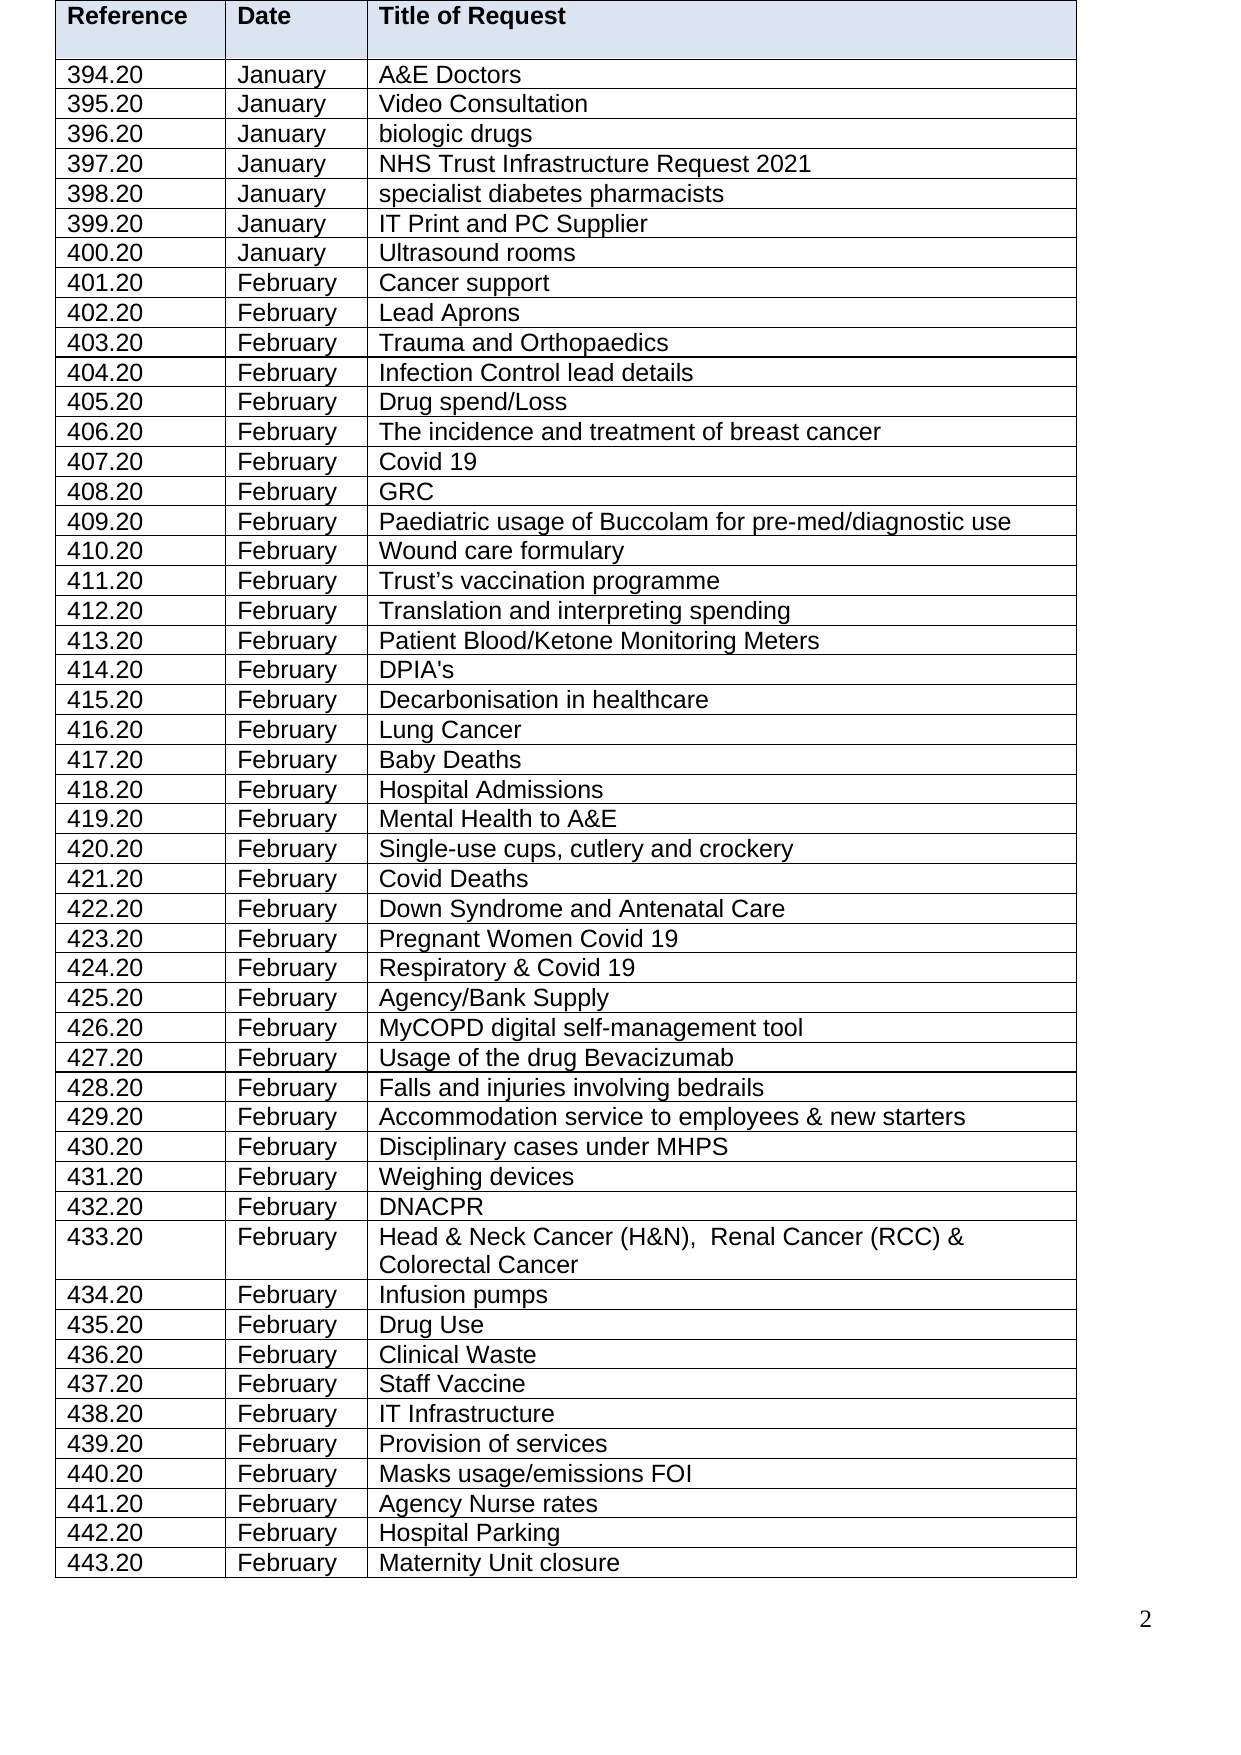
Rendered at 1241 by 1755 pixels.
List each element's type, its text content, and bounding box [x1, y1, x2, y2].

table_cell 418.20 [56, 775, 225, 803]
table_cell 441.20 [56, 1489, 225, 1517]
table_cell 399.20 [56, 209, 225, 237]
table_cell February [226, 447, 367, 476]
table_cell 439.20 [56, 1429, 225, 1458]
table_cell February [226, 1369, 367, 1398]
table_cell February [226, 328, 367, 356]
table_cell February [226, 298, 367, 327]
table_cell NHS Trust Infrastructure Request 2021 [368, 149, 1076, 178]
table_cell February [226, 596, 367, 624]
table_cell 412.20 [56, 596, 225, 624]
table_cell 423.20 [56, 924, 225, 952]
table_cell February [226, 536, 367, 565]
table_cell 397.20 [56, 149, 225, 178]
table_cell Drug spend/Loss [368, 387, 1076, 416]
table_cell February [226, 477, 367, 505]
table_cell Pregnant Women Covid 19 [368, 924, 1076, 952]
table_cell February [226, 804, 367, 833]
table_cell 405.20 [56, 387, 225, 416]
table_cell February [226, 1162, 367, 1191]
table_cell February [226, 983, 367, 1012]
table_cell February [226, 775, 367, 803]
table_cell Decarbonisation in healthcare [368, 685, 1076, 714]
table_cell February [226, 1459, 367, 1487]
table_cell 440.20 [56, 1459, 225, 1487]
table_cell 408.20 [56, 477, 225, 505]
table_cell February [226, 566, 367, 595]
table_cell 436.20 [56, 1340, 225, 1368]
table_cell February [226, 1548, 367, 1577]
table_cell February [226, 1340, 367, 1368]
table_header Reference [56, 1, 225, 58]
table_cell 406.20 [56, 417, 225, 446]
table_cell February [226, 924, 367, 952]
table_header Title of Request [368, 1, 1076, 58]
table_cell Trust’s vaccination programme [368, 566, 1076, 595]
table_cell Respiratory & Covid 19 [368, 953, 1076, 982]
table_cell Accommodation service to employees & new starters [368, 1102, 1076, 1131]
table_cell February [226, 358, 367, 386]
table_cell 421.20 [56, 864, 225, 893]
table_cell 394.20 [56, 60, 225, 88]
table_cell Usage of the drug Bevacizumab [368, 1043, 1076, 1071]
table_cell February [226, 1043, 367, 1071]
table_cell Agency/Bank Supply [368, 983, 1076, 1012]
table_cell January [226, 179, 367, 207]
table_cell Agency Nurse rates [368, 1489, 1076, 1517]
table_cell 398.20 [56, 179, 225, 207]
table_cell 430.20 [56, 1132, 225, 1161]
table_cell February [226, 894, 367, 922]
table_cell February [226, 655, 367, 684]
table_cell Video Consultation [368, 89, 1076, 118]
table_cell 395.20 [56, 89, 225, 118]
table_cell 404.20 [56, 358, 225, 386]
table_header Date [226, 1, 367, 58]
table_cell 422.20 [56, 894, 225, 922]
table_cell February [226, 685, 367, 714]
table_cell Lung Cancer [368, 715, 1076, 744]
table_cell Clinical Waste [368, 1340, 1076, 1368]
table_cell February [226, 417, 367, 446]
table_cell January [226, 89, 367, 118]
table_cell 420.20 [56, 834, 225, 863]
table_cell February [226, 745, 367, 773]
table_cell 425.20 [56, 983, 225, 1012]
table_cell 396.20 [56, 119, 225, 148]
table_cell 426.20 [56, 1013, 225, 1042]
table_cell 437.20 [56, 1369, 225, 1398]
table_cell 410.20 [56, 536, 225, 565]
table_cell specialist diabetes pharmacists [368, 179, 1076, 207]
table_cell 401.20 [56, 268, 225, 297]
table_cell Provision of services [368, 1429, 1076, 1458]
table_cell February [226, 1013, 367, 1042]
table_cell February [226, 1132, 367, 1161]
table_cell Translation and interpreting spending [368, 596, 1076, 624]
table_cell 431.20 [56, 1162, 225, 1191]
table_cell The incidence and treatment of breast cancer [368, 417, 1076, 446]
table_cell 407.20 [56, 447, 225, 476]
table_cell 419.20 [56, 804, 225, 833]
table_cell Covid 19 [368, 447, 1076, 476]
table_cell February [226, 1102, 367, 1131]
table_cell Down Syndrome and Antenatal Care [368, 894, 1076, 922]
table_cell 438.20 [56, 1399, 225, 1428]
table_cell Infection Control lead details [368, 358, 1076, 386]
table_cell February [226, 1429, 367, 1458]
table_cell Wound care formulary [368, 536, 1076, 565]
table_cell February [226, 1399, 367, 1428]
table_cell January [226, 60, 367, 88]
table_cell IT Print and PC Supplier [368, 209, 1076, 237]
table_cell 427.20 [56, 1043, 225, 1071]
table_cell DPIA's [368, 655, 1076, 684]
table_cell February [226, 715, 367, 744]
table_cell Maternity Unit closure [368, 1548, 1076, 1577]
table_cell 428.20 [56, 1073, 225, 1101]
table_cell January [226, 209, 367, 237]
table_cell Paediatric usage of Buccolam for pre-med/diagnostic use [368, 506, 1076, 535]
table_cell 433.20 [56, 1221, 225, 1279]
table_cell DNACPR [368, 1192, 1076, 1220]
table_cell 402.20 [56, 298, 225, 327]
table_cell biologic drugs [368, 119, 1076, 148]
table_cell Ultrasound rooms [368, 238, 1076, 267]
table_cell 400.20 [56, 238, 225, 267]
table_cell January [226, 238, 367, 267]
table_cell 424.20 [56, 953, 225, 982]
table_cell 416.20 [56, 715, 225, 744]
table_cell Head & Neck Cancer (H&N), Renal Cancer (RCC) & Colorectal Cancer [368, 1221, 1076, 1279]
table_cell 435.20 [56, 1310, 225, 1338]
table_cell February [226, 626, 367, 654]
table_cell Falls and injuries involving bedrails [368, 1073, 1076, 1101]
table_cell Mental Health to A&E [368, 804, 1076, 833]
table_cell MyCOPD digital self-management tool [368, 1013, 1076, 1042]
table_cell Staff Vaccine [368, 1369, 1076, 1398]
table_cell GRC [368, 477, 1076, 505]
table_cell IT Infrastructure [368, 1399, 1076, 1428]
table_cell 417.20 [56, 745, 225, 773]
table_cell 415.20 [56, 685, 225, 714]
table_cell 411.20 [56, 566, 225, 595]
table_cell 413.20 [56, 626, 225, 654]
table_cell Lead Aprons [368, 298, 1076, 327]
table_cell February [226, 268, 367, 297]
table_cell 432.20 [56, 1192, 225, 1220]
table_cell February [226, 834, 367, 863]
table_cell February [226, 953, 367, 982]
table_cell 409.20 [56, 506, 225, 535]
table_cell 434.20 [56, 1280, 225, 1309]
table_cell February [226, 387, 367, 416]
table_cell Trauma and Orthopaedics [368, 328, 1076, 356]
table_cell 414.20 [56, 655, 225, 684]
table_cell Hospital Parking [368, 1518, 1076, 1547]
table_cell February [226, 1221, 367, 1279]
table_cell February [226, 1192, 367, 1220]
table_cell 442.20 [56, 1518, 225, 1547]
table_cell February [226, 864, 367, 893]
table_cell February [226, 1310, 367, 1338]
table_cell January [226, 149, 367, 178]
table_cell Single-use cups, cutlery and crockery [368, 834, 1076, 863]
table_cell Disciplinary cases under MHPS [368, 1132, 1076, 1161]
table_cell 443.20 [56, 1548, 225, 1577]
table_cell February [226, 1280, 367, 1309]
table_cell Cancer support [368, 268, 1076, 297]
table_cell Weighing devices [368, 1162, 1076, 1191]
table_cell Drug Use [368, 1310, 1076, 1338]
table_cell January [226, 119, 367, 148]
table_cell February [226, 1489, 367, 1517]
table_cell Patient Blood/Ketone Monitoring Meters [368, 626, 1076, 654]
table_cell Covid Deaths [368, 864, 1076, 893]
table_cell A&E Doctors [368, 60, 1076, 88]
table_cell Masks usage/emissions FOI [368, 1459, 1076, 1487]
table_cell 403.20 [56, 328, 225, 356]
table_cell February [226, 1518, 367, 1547]
table_cell Baby Deaths [368, 745, 1076, 773]
table_cell Infusion pumps [368, 1280, 1076, 1309]
table_cell February [226, 1073, 367, 1101]
table_cell February [226, 506, 367, 535]
table_cell 429.20 [56, 1102, 225, 1131]
table_cell Hospital Admissions [368, 775, 1076, 803]
